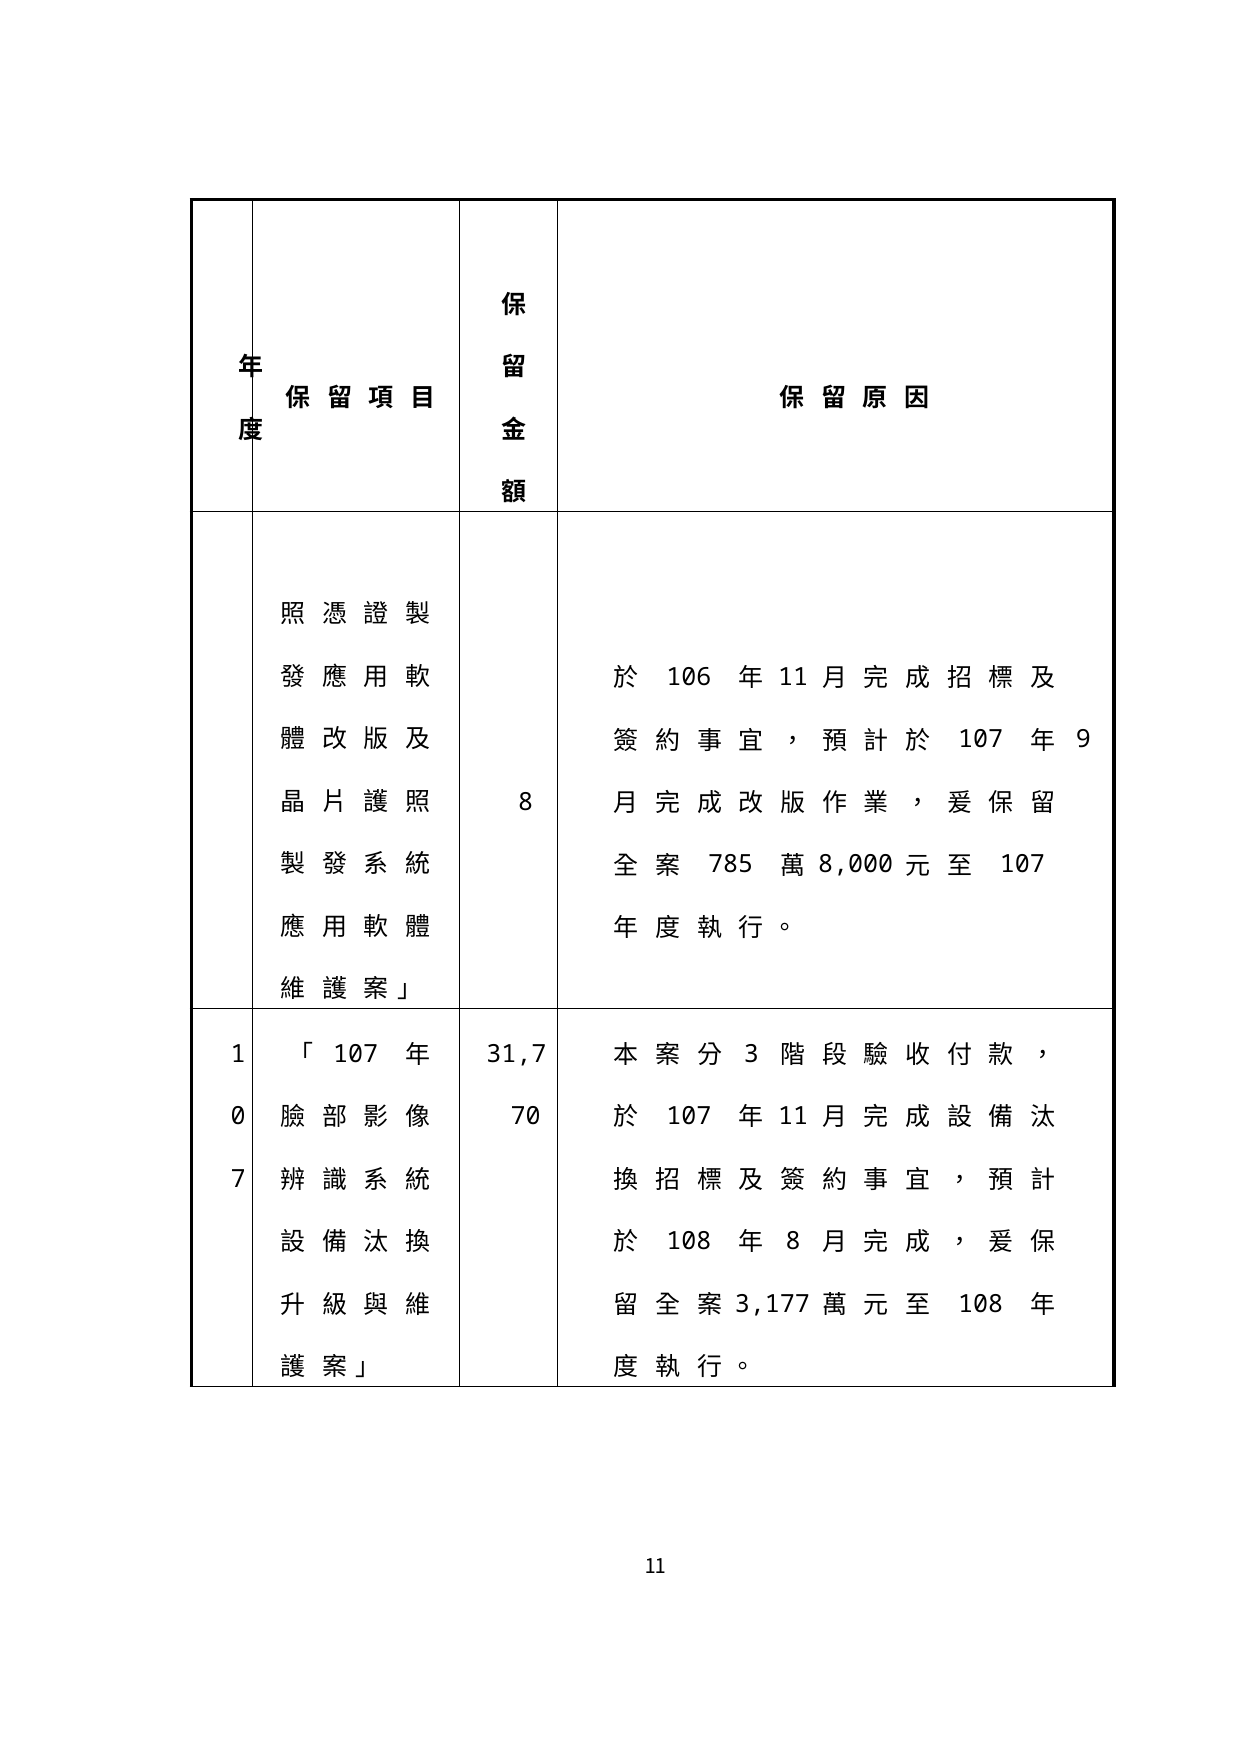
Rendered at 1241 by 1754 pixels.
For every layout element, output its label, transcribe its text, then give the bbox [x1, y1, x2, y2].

table_cell 照憑證製發應用軟體改版及晶片護照製發系統應用軟體維護案」 [253, 512, 459, 1007]
table_header 保留原因 [558, 201, 1112, 511]
table_cell [193, 512, 252, 1007]
table_cell 本案分3階段驗收付款，於107年11月完成設備汰換招標及簽約事宜，預計於108年8月完成，爰保留全案3,177萬元至108年度執行。 [558, 1009, 1112, 1386]
table_cell 107 [193, 1009, 252, 1386]
table_cell 於106年11月完成招標及簽約事宜，預計於107年9月完成改版作業，爰保留全案785萬8,000元至107年度執行。 [558, 512, 1112, 1007]
table_cell 「107年臉部影像辨識系統設備汰換升級與維護案」 [253, 1009, 459, 1386]
table_header 年度 [193, 201, 252, 511]
table_header 保留項目 [253, 201, 459, 511]
table_cell 31,770 [460, 1009, 557, 1386]
table_header 保留金額 [460, 201, 557, 511]
table_cell 8 [460, 512, 557, 1007]
